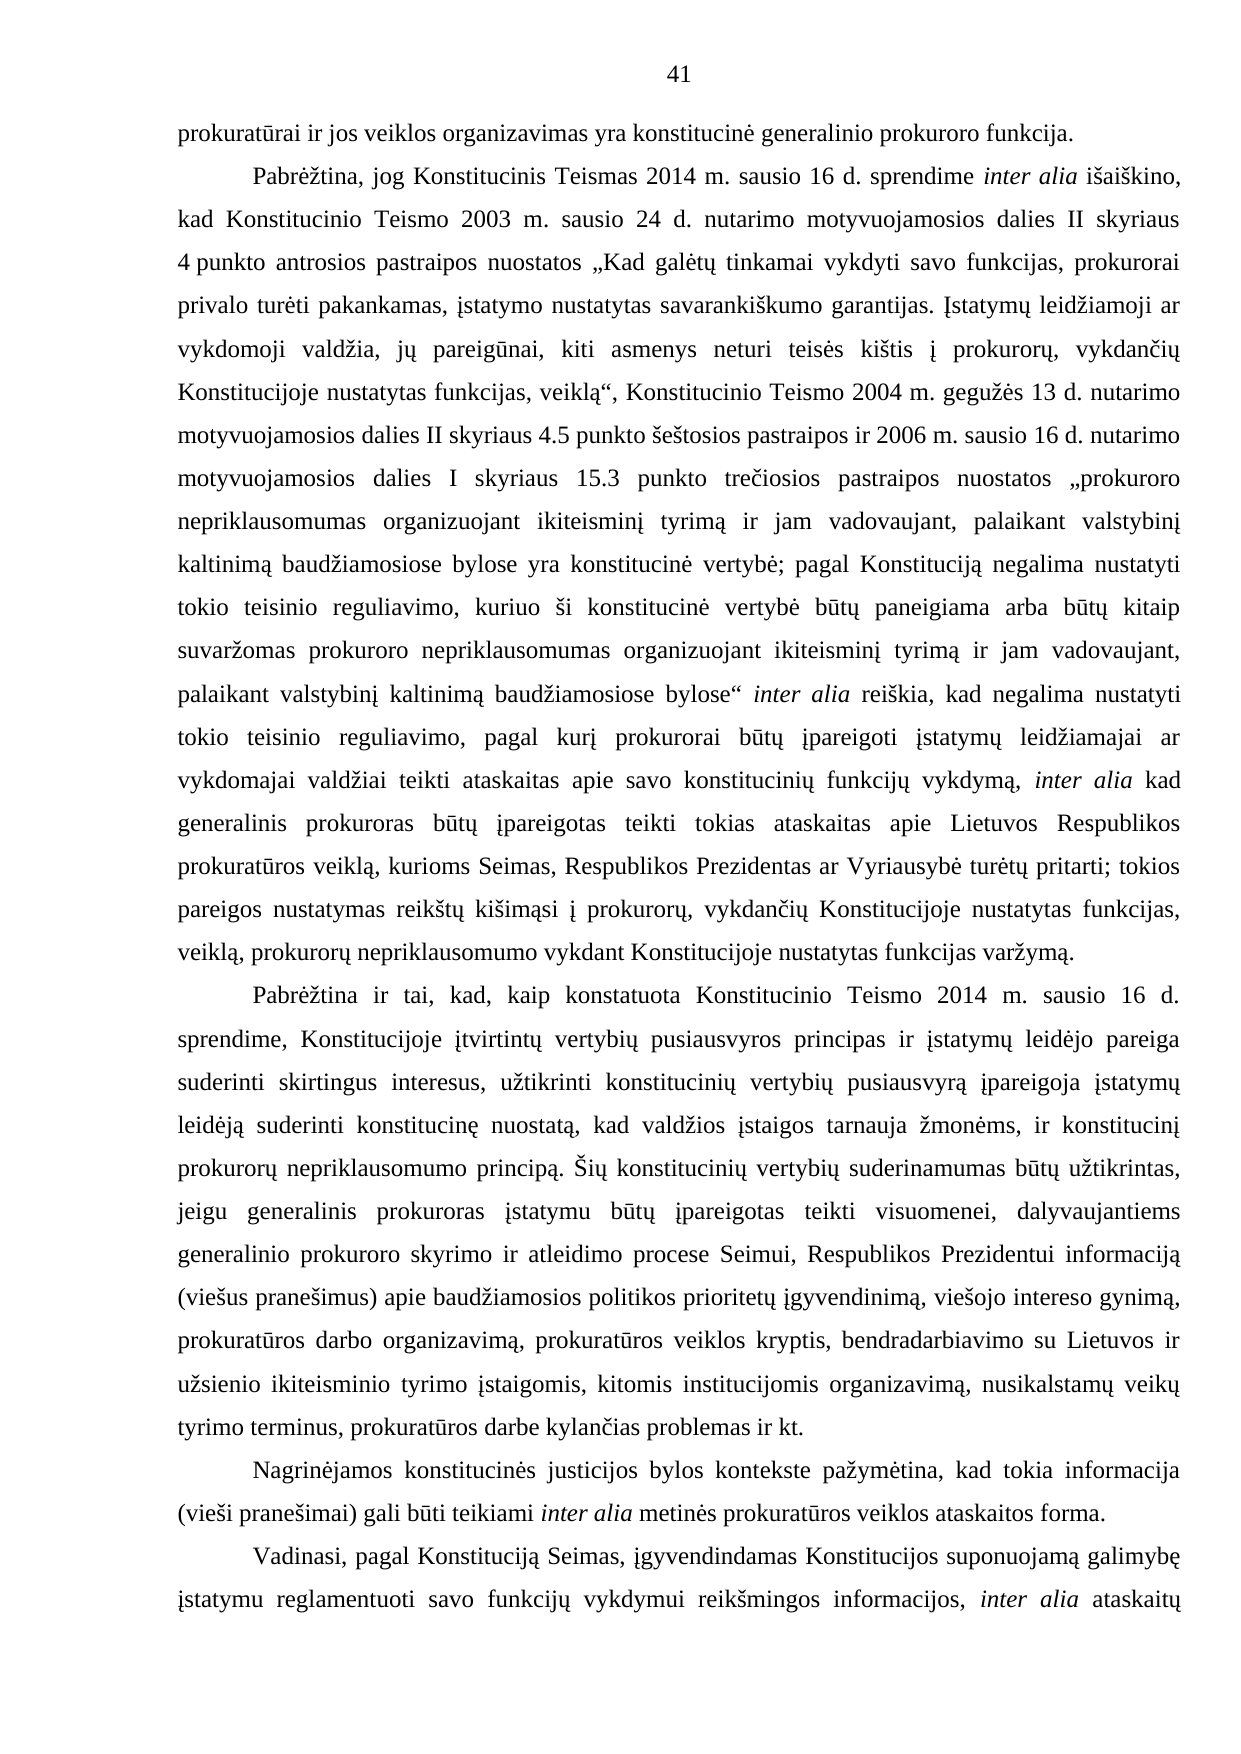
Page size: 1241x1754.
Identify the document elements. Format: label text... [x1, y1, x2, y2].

text Pabrėžtina ir tai, kad, kaip konstatuota Konstitucinio Teismo 2014 m. sausio 16 d. sprendime, Konstitucijoje įtvirtintų vertybių pusiausvyros principas ir įstatymų leidėjo pareiga suderinti skirtingus interesus, užtikrinti konstitucinių vertybių pusiausvyrą įpareigoja įstatymų leidėją suderinti konstitucinę nuostatą, kad valdžios įstaigos tarnauja žmonėms, ir konstitucinį prokurorų nepriklausomumo principą. Šių konstitucinių vertybių suderinamumas būtų užtikrintas, jeigu generalinis prokuroras įstatymu būtų įpareigotas teikti visuomenei, dalyvaujantiems generalinio prokuroro skyrimo ir atleidimo procese Seimui, Respublikos Prezidentui informaciją (viešus pranešimus) apie baudžiamosios politikos prioritetų įgyvendinimą, viešojo intereso gynimą, prokuratūros darbo organizavimą, prokuratūros veiklos kryptis, bendradarbiavimo su Lietuvos ir užsienio ikiteisminio tyrimo įstaigomis, kitomis institucijomis organizavimą, nusikalstamų veikų tyrimo terminus, prokuratūros darbe kylančias problemas ir kt. [177, 981, 1181, 1441]
text Vadinasi, pagal Konstituciją Seimas, įgyvendindamas Konstitucijos suponuojamą galimybę įstatymu reglamentuoti savo funkcijų vykdymui reikšmingos informacijos, inter alia ataskaitų [177, 1541, 1181, 1613]
text prokuratūrai ir jos veiklos organizavimas yra konstitucinė generalinio prokuroro funkcija. [177, 118, 1181, 147]
text Nagrinėjamos konstitucinės justicijos bylos kontekste pažymėtina, kad tokia informacija (vieši pranešimai) gali būti teikiami inter alia metinės prokuratūros veiklos ataskaitos forma. [177, 1455, 1181, 1527]
text Pabrėžtina, jog Konstitucinis Teismas 2014 m. sausio 16 d. sprendime inter alia išaiškino, kad Konstitucinio Teismo 2003 m. sausio 24 d. nutarimo motyvuojamosios dalies II skyriaus 4 punkto antrosios pastraipos nuostatos „Kad galėtų tinkamai vykdyti savo funkcijas, prokurorai privalo turėti pakankamas, įstatymo nustatytas savarankiškumo garantijas. Įstatymų leidžiamoji ar vykdomoji valdžia, jų pareigūnai, kiti asmenys neturi teisės kištis į prokurorų, vykdančių Konstitucijoje nustatytas funkcijas, veiklą“, Konstitucinio Teismo 2004 m. gegužės 13 d. nutarimo motyvuojamosios dalies II skyriaus 4.5 punkto šeštosios pastraipos ir 2006 m. sausio 16 d. nutarimo motyvuojamosios dalies I skyriaus 15.3 punkto trečiosios pastraipos nuostatos „prokuroro nepriklausomumas organizuojant ikiteisminį tyrimą ir jam vadovaujant, palaikant valstybinį kaltinimą baudžiamosiose bylose yra konstitucinė vertybė; pagal Konstituciją negalima nustatyti tokio teisinio reguliavimo, kuriuo ši konstitucinė vertybė būtų paneigiama arba būtų kitaip suvaržomas prokuroro nepriklausomumas organizuojant ikiteisminį tyrimą ir jam vadovaujant, palaikant valstybinį kaltinimą baudžiamosiose bylose“ inter alia reiškia, kad negalima nustatyti tokio teisinio reguliavimo, pagal kurį prokurorai būtų įpareigoti įstatymų leidžiamajai ar vykdomajai valdžiai teikti ataskaitas apie savo konstitucinių funkcijų vykdymą, inter alia kad generalinis prokuroras būtų įpareigotas teikti tokias ataskaitas apie Lietuvos Respublikos prokuratūros veiklą, kurioms Seimas, Respublikos Prezidentas ar Vyriausybė turėtų pritarti; tokios pareigos nustatymas reikštų kišimąsi į prokurorų, vykdančių Konstitucijoje nustatytas funkcijas, veiklą, prokurorų nepriklausomumo vykdant Konstitucijoje nustatytas funkcijas varžymą. [177, 161, 1181, 966]
